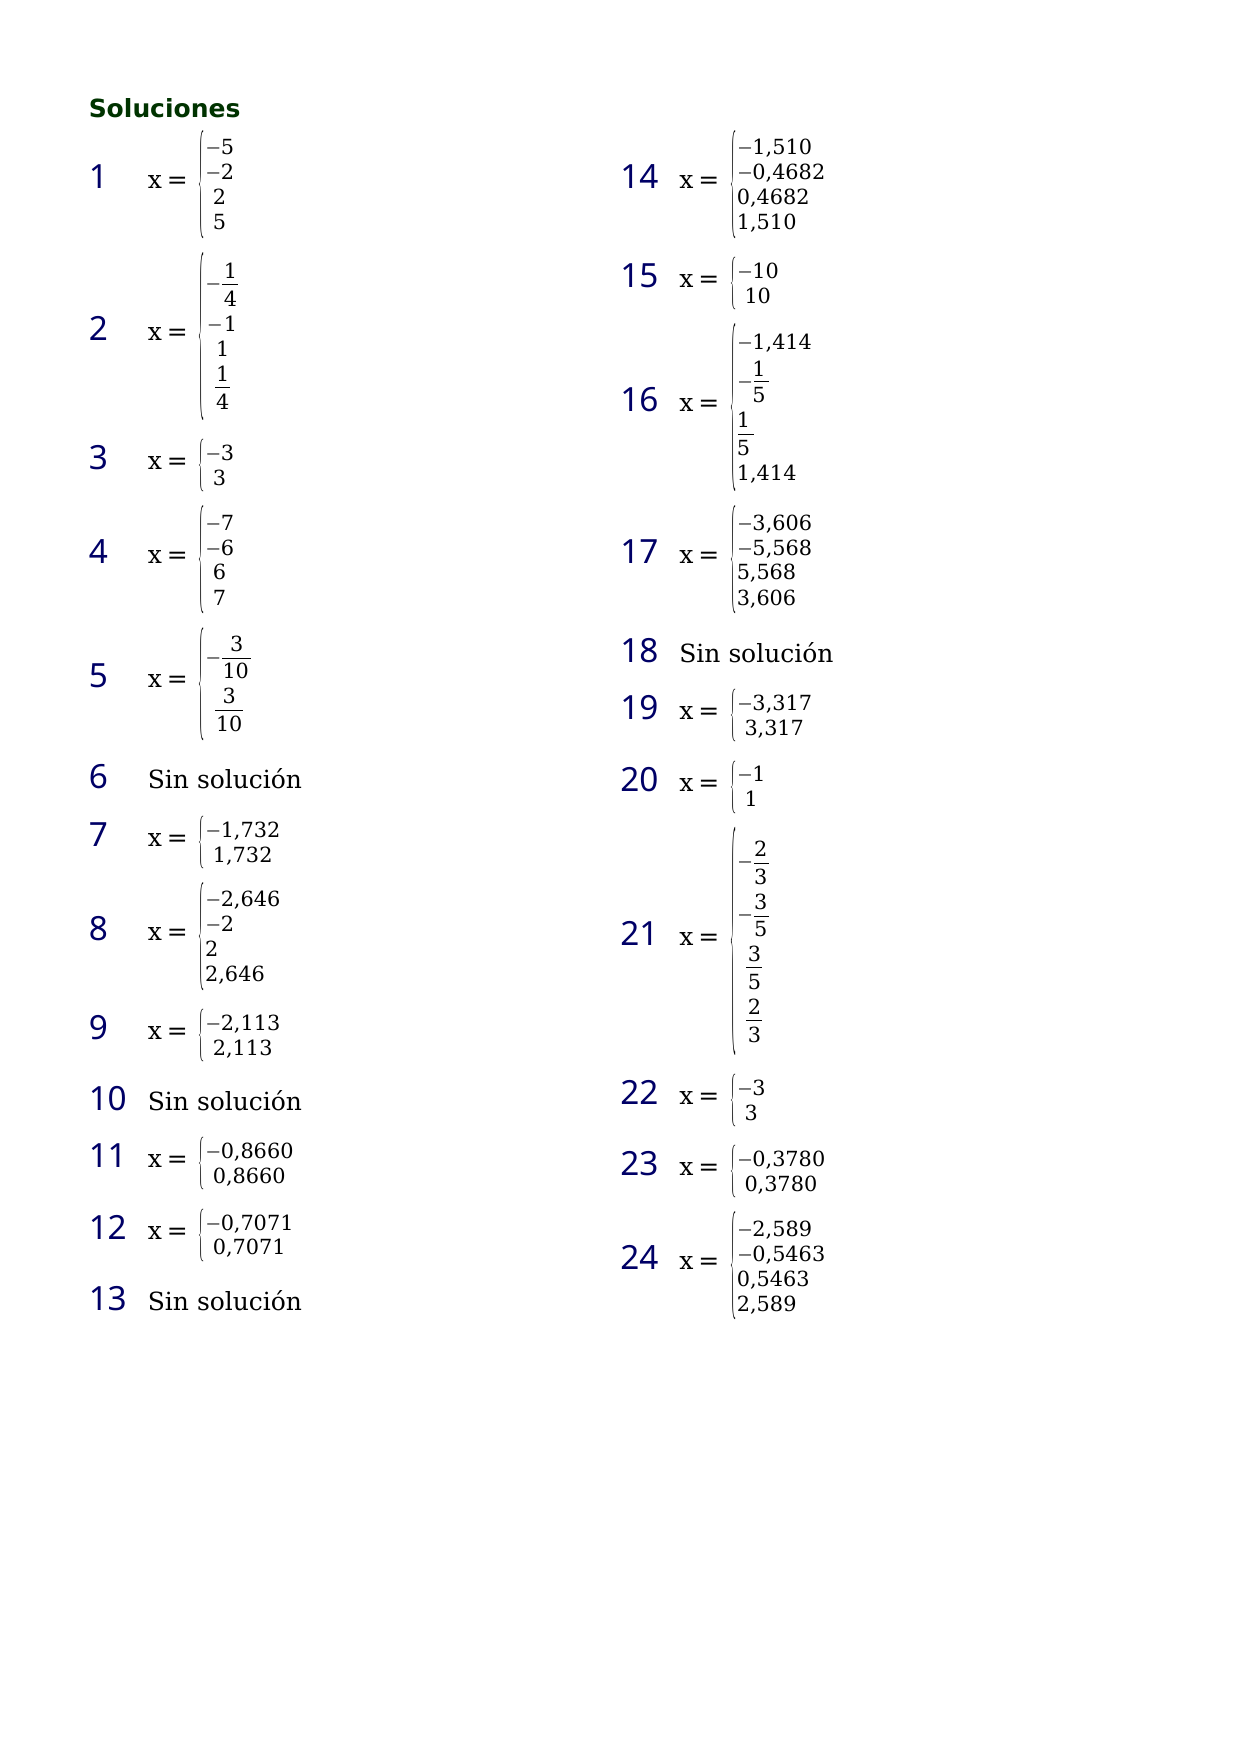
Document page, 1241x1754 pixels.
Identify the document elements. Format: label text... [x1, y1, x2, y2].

list x = [88, 252, 620, 422]
list Sin solución [88, 1275, 620, 1320]
list x = [88, 434, 620, 493]
list x = [88, 1203, 620, 1263]
list Sin solución [620, 627, 1152, 672]
list x = [620, 129, 1152, 240]
list x = [88, 1004, 620, 1063]
list x = [620, 1140, 1152, 1199]
list x = [620, 505, 1152, 615]
list x = [620, 684, 1152, 743]
list x = [620, 1068, 1152, 1128]
list Sin solución [88, 753, 620, 799]
list x = [88, 882, 620, 992]
list x = [620, 1211, 1152, 1321]
list x = [620, 827, 1152, 1057]
list x = [620, 323, 1152, 493]
list x = [620, 252, 1152, 311]
list Sin solución [88, 1075, 620, 1120]
text Soluciones [88, 94, 1152, 124]
list x = [620, 755, 1152, 815]
list x = [88, 811, 620, 870]
list x = [88, 129, 620, 240]
list x = [88, 505, 620, 615]
list x = [88, 627, 620, 742]
list x = [88, 1132, 620, 1192]
